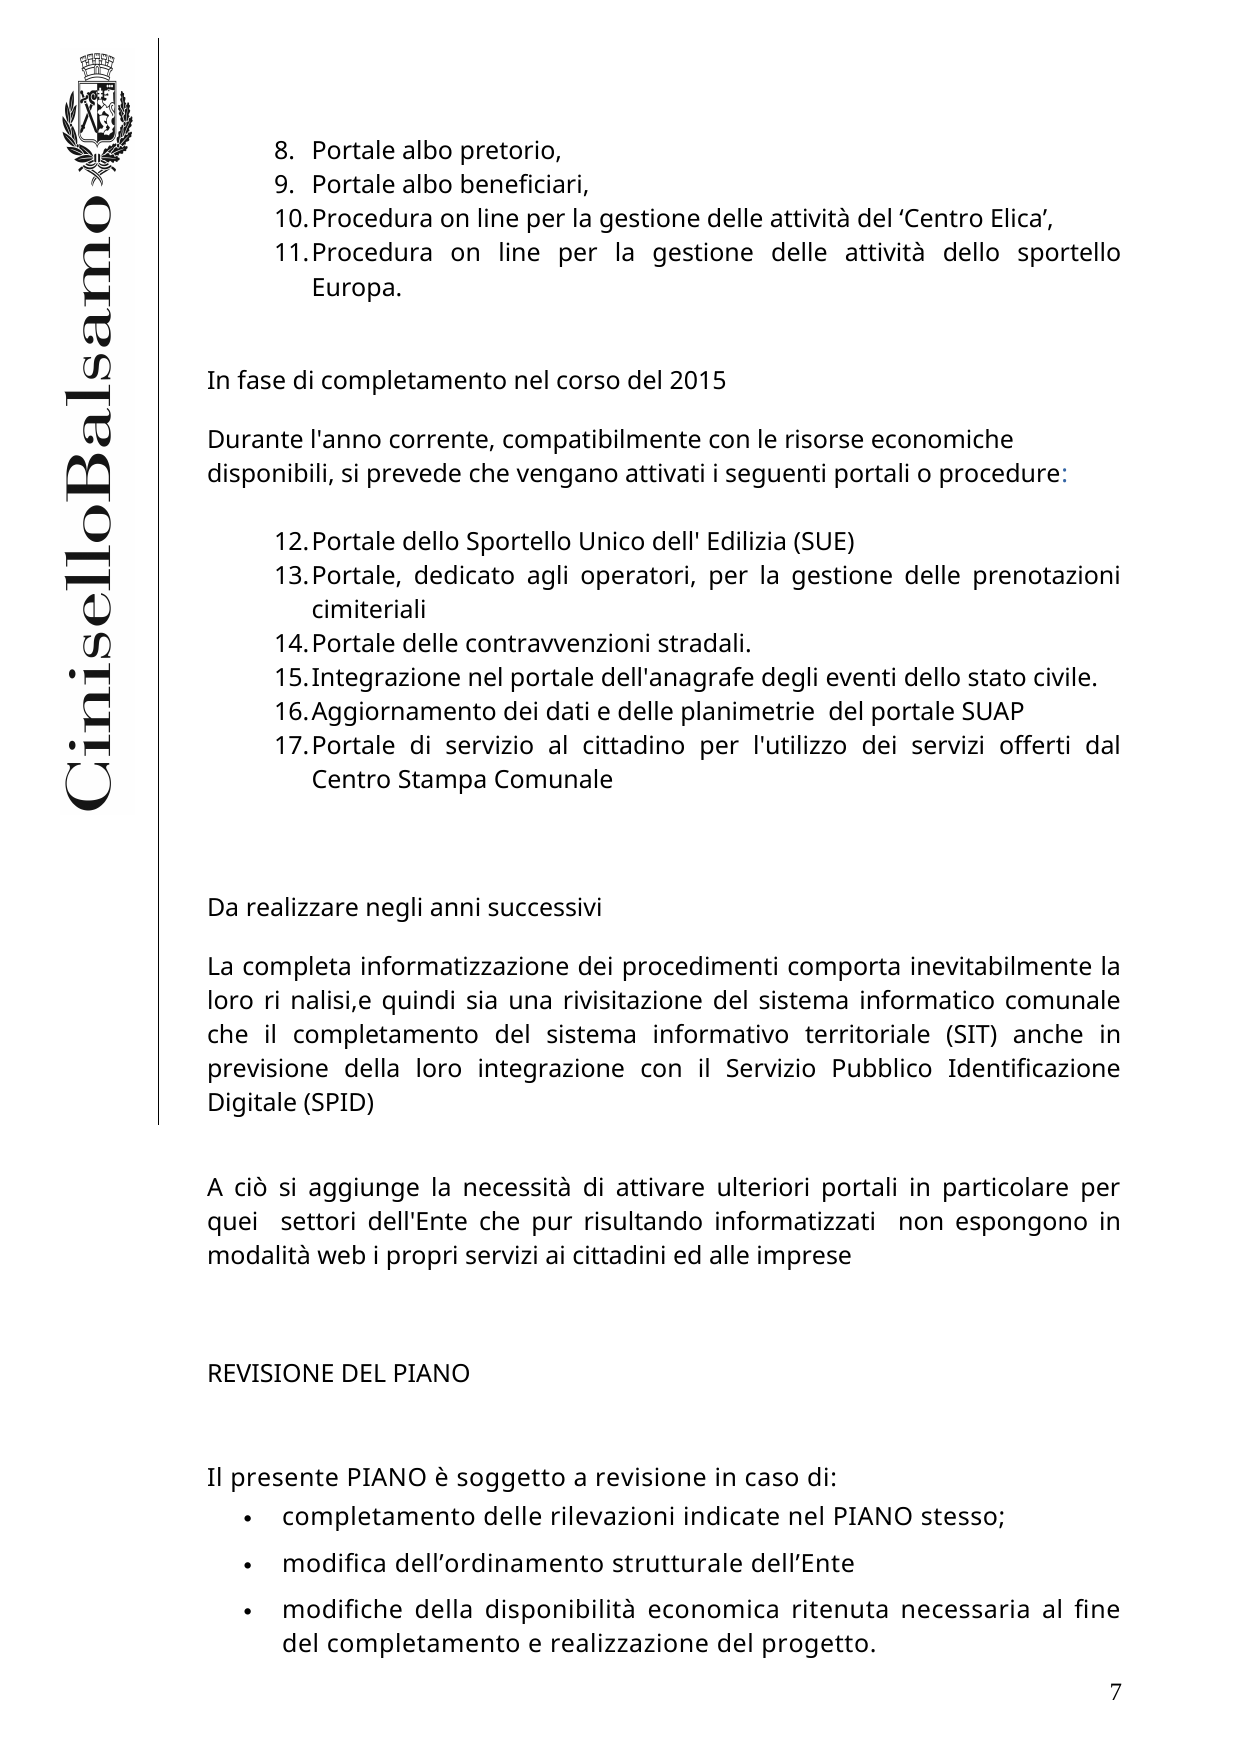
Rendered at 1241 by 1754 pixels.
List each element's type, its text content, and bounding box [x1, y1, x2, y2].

list Portale di servizio al cittadino per l'utilizzo dei servizi offerti dal Centro Stampa Comunale [274, 728, 1122, 796]
text A ciò si aggiunge la necessità di attivare ulteriori portali in particolare per quei settori dell'Ente che pur risultando informatizzati non espongono in modalità web i propri servizi ai cittadini ed alle imprese [207, 1169, 1122, 1271]
list completamento delle rilevazioni indicate nel PIANO stesso; [244, 1499, 1122, 1533]
list La completa informatizzazione dei procedimenti comporta inevitabilmente la loro ri nalisi,e quindi sia una rivisitazione del sistema informatico comunale che il completamento del sistema informativo territoriale (SIT) anche in previsione della loro integrazione con il Servizio Pubblico Identificazione Digitale (SPID) [207, 948, 1122, 1118]
picture [60, 48, 135, 815]
list Integrazione nel portale dell'anagrafe degli eventi dello stato civile. [274, 660, 1122, 694]
list Procedura on line per la gestione delle attività del ‘Centro Elica’, [274, 201, 1122, 235]
text Il presente PIANO è soggetto a revisione in caso di: [207, 1439, 1122, 1499]
list Portale delle contravvenzioni stradali. [274, 626, 1122, 660]
list Aggiornamento dei dati e delle planimetrie del portale SUAP [274, 694, 1122, 728]
list Portale albo pretorio, [274, 133, 1122, 167]
list Portale albo beneficiari, [274, 167, 1122, 201]
list Portale dello Sportello Unico dell' Edilizia (SUE) [274, 523, 1122, 558]
list Portale, dedicato agli operatori, per la gestione delle prenotazioni cimiteriali [274, 558, 1122, 626]
subtitle REVISIONE DEL PIANO [207, 1356, 1122, 1389]
list modifica dell’ordinamento strutturale dell’Ente [244, 1545, 1122, 1579]
subtitle Da realizzare negli anni successivi [207, 889, 1122, 923]
text Durante l'anno corrente, compatibilmente con le risorse economiche disponibili, si prevede che vengano attivati i seguenti portali o procedure: [207, 421, 1122, 489]
list Procedura on line per la gestione delle attività dello sportello Europa. [274, 235, 1122, 303]
subtitle In fase di completamento nel corso del 2015 [207, 362, 1122, 396]
list modifiche della disponibilità economica ritenuta necessaria al fine del completamento e realizzazione del progetto. [244, 1592, 1122, 1660]
